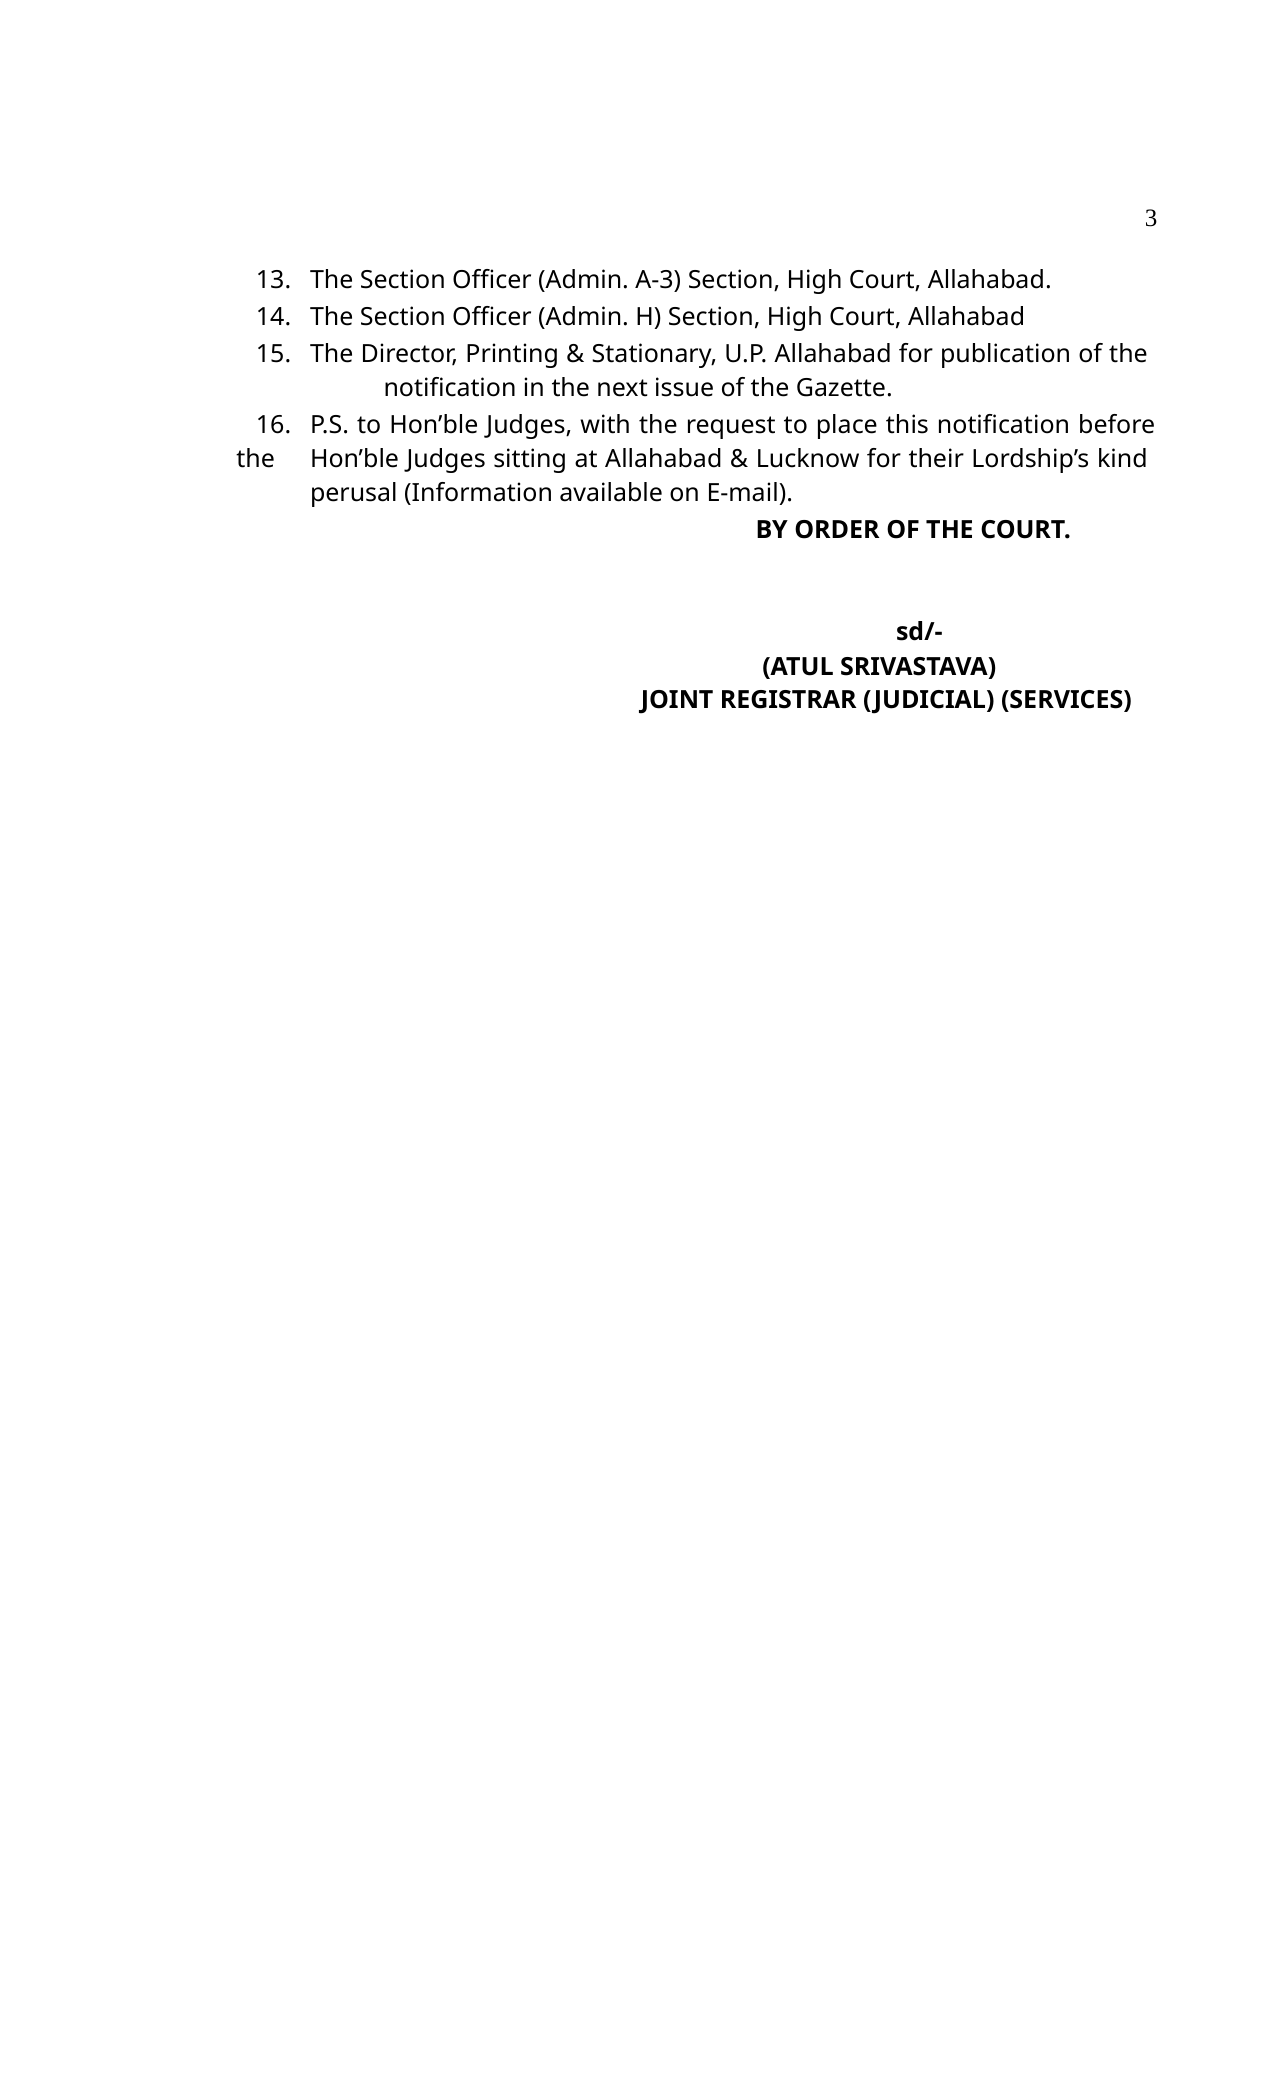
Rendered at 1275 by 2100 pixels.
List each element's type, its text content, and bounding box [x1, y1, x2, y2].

text (ATUL SRIVASTAVA) [236, 648, 1157, 682]
text 13. The Section Officer (Admin. A-3) Section, High Court, Allahabad. [236, 261, 1157, 295]
text 14. The Section Officer (Admin. H) Section, High Court, Allahabad [236, 298, 1157, 332]
text BY ORDER OF THE COURT. [236, 512, 1157, 546]
text JOINT REGISTRAR (JUDICIAL) (SERVICES) [236, 682, 1157, 716]
text 16. P.S. to Hon’ble Judges, with the request to place this notification before the Hon’ble Judges sitting at Allahabad & Lucknow for their Lordship’s kind perusal (Information available on E-mail). [236, 407, 1157, 509]
text 15. The Director, Printing & Stationary, U.P. Allahabad for publication of the notification in the next issue of the Gazette. [236, 336, 1157, 404]
text sd/- [236, 614, 1157, 648]
